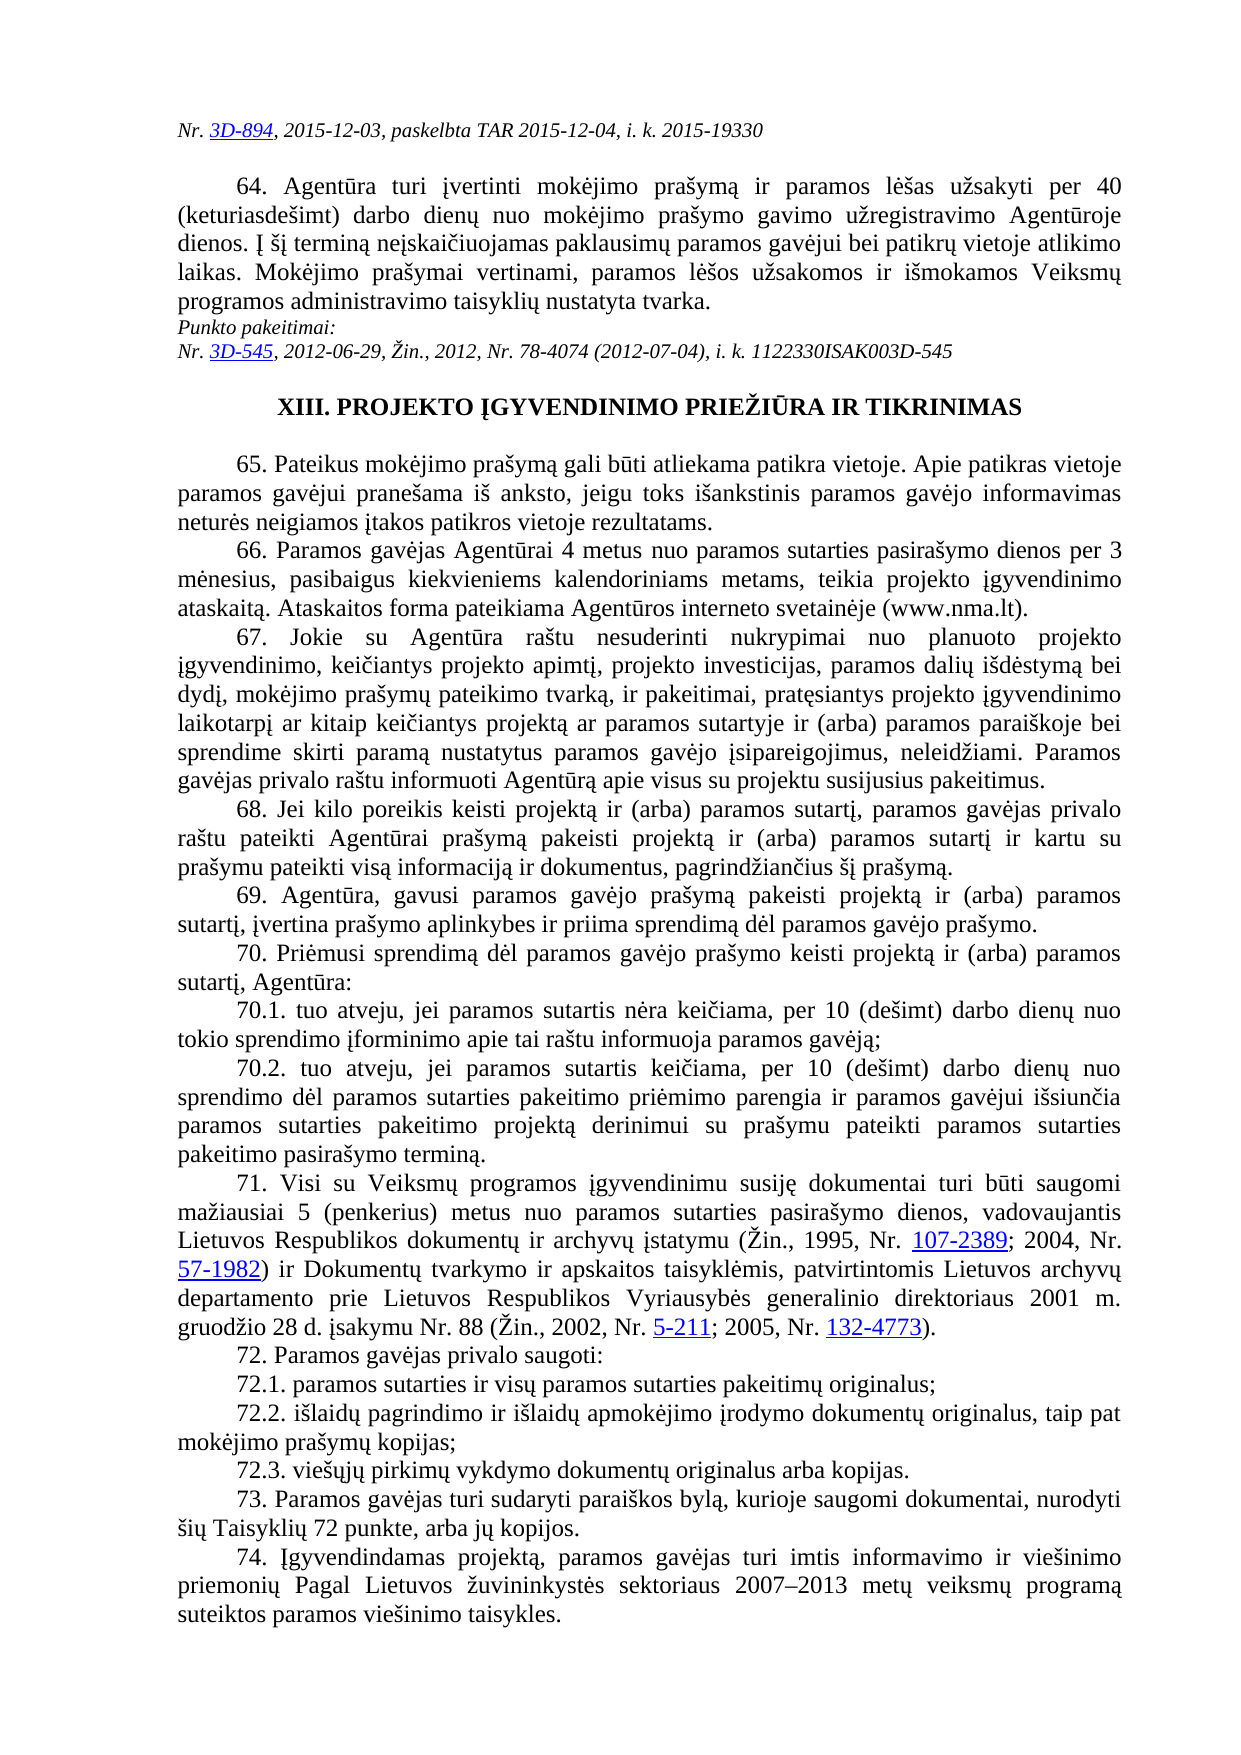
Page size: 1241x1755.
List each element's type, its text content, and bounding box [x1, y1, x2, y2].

text 72.3. viešųjų pirkimų vykdymo dokumentų originalus arba kopijas. [177, 1455, 1122, 1484]
text 72. Paramos gavėjas privalo saugoti: [177, 1340, 1122, 1369]
text 68. Jei kilo poreikis keisti projektą ir (arba) paramos sutartį, paramos gavėjas privalo raštu pateikti Agentūrai prašymą pakeisti projektą ir (arba) paramos sutartį ir kartu su prašymu pateikti visą informaciją ir dokumentus, pagrindžiančius šį prašymą. [177, 794, 1122, 880]
text Punkto pakeitimai: [177, 315, 1122, 339]
text 72.2. išlaidų pagrindimo ir išlaidų apmokėjimo įrodymo dokumentų originalus, taip pat mokėjimo prašymų kopijas; [177, 1398, 1122, 1455]
text 64. Agentūra turi įvertinti mokėjimo prašymą ir paramos lėšas užsakyti per 40 (keturiasdešimt) darbo dienų nuo mokėjimo prašymo gavimo užregistravimo Agentūroje dienos. Į šį terminą neįskaičiuojamas paklausimų paramos gavėjui bei patikrų vietoje atlikimo laikas. Mokėjimo prašymai vertinami, paramos lėšos užsakomos ir išmokamos Veiksmų programos administravimo taisyklių nustatyta tvarka. [177, 171, 1122, 315]
text 73. Paramos gavėjas turi sudaryti paraiškos bylą, kurioje saugomi dokumentai, nurodyti šių Taisyklių 72 punkte, arba jų kopijos. [177, 1484, 1122, 1542]
text 69. Agentūra, gavusi paramos gavėjo prašymą pakeisti projektą ir (arba) paramos sutartį, įvertina prašymo aplinkybes ir priima sprendimą dėl paramos gavėjo prašymo. [177, 880, 1122, 938]
text 70.2. tuo atveju, jei paramos sutartis keičiama, per 10 (dešimt) darbo dienų nuo sprendimo dėl paramos sutarties pakeitimo priėmimo parengia ir paramos gavėjui išsiunčia paramos sutarties pakeitimo projektą derinimui su prašymu pateikti paramos sutarties pakeitimo pasirašymo terminą. [177, 1053, 1122, 1168]
text 67. Jokie su Agentūra raštu nesuderinti nukrypimai nuo planuoto projekto įgyvendinimo, keičiantys projekto apimtį, projekto investicijas, paramos dalių išdėstymą bei dydį, mokėjimo prašymų pateikimo tvarką, ir pakeitimai, pratęsiantys projekto įgyvendinimo laikotarpį ar kitaip keičiantys projektą ar paramos sutartyje ir (arba) paramos paraiškoje bei sprendime skirti paramą nustatytus paramos gavėjo įsipareigojimus, neleidžiami. Paramos gavėjas privalo raštu informuoti Agentūrą apie visus su projektu susijusius pakeitimus. [177, 622, 1122, 794]
text 72.1. paramos sutarties ir visų paramos sutarties pakeitimų originalus; [177, 1369, 1122, 1398]
text Nr. 3D-545, 2012-06-29, Žin., 2012, Nr. 78-4074 (2012-07-04), i. k. 1122330ISAK003D-545 [177, 339, 1122, 363]
text 70.1. tuo atveju, jei paramos sutartis nėra keičiama, per 10 (dešimt) darbo dienų nuo tokio sprendimo įforminimo apie tai raštu informuoja paramos gavėją; [177, 995, 1122, 1053]
text 74. Įgyvendindamas projektą, paramos gavėjas turi imtis informavimo ir viešinimo priemonių Pagal Lietuvos žuvininkystės sektoriaus 2007–2013 metų veiksmų programą suteiktos paramos viešinimo taisykles. [177, 1542, 1122, 1628]
text 66. Paramos gavėjas Agentūrai 4 metus nuo paramos sutarties pasirašymo dienos per 3 mėnesius, pasibaigus kiekvieniems kalendoriniams metams, teikia projekto įgyvendinimo ataskaitą. Ataskaitos forma pateikiama Agentūros interneto svetainėje (www.nma.lt). [177, 535, 1122, 622]
text XIII. PROJEKTO ĮGYVENDINIMO PRIEŽIŪRA IR TIKRINIMAS [177, 392, 1122, 420]
text 70. Priėmusi sprendimą dėl paramos gavėjo prašymo keisti projektą ir (arba) paramos sutartį, Agentūra: [177, 938, 1122, 995]
text Nr. 3D-894, 2015-12-03, paskelbta TAR 2015-12-04, i. k. 2015-19330 [177, 118, 1122, 142]
text 65. Pateikus mokėjimo prašymą gali būti atliekama patikra vietoje. Apie patikras vietoje paramos gavėjui pranešama iš anksto, jeigu toks išankstinis paramos gavėjo informavimas neturės neigiamos įtakos patikros vietoje rezultatams. [177, 449, 1122, 535]
text 71. Visi su Veiksmų programos įgyvendinimu susiję dokumentai turi būti saugomi mažiausiai 5 (penkerius) metus nuo paramos sutarties pasirašymo dienos, vadovaujantis Lietuvos Respublikos dokumentų ir archyvų įstatymu (Žin., 1995, Nr. 107-2389; 2004, Nr. 57-1982) ir Dokumentų tvarkymo ir apskaitos taisyklėmis, patvirtintomis Lietuvos archyvų departamento prie Lietuvos Respublikos Vyriausybės generalinio direktoriaus 2001 m. gruodžio 28 d. įsakymu Nr. 88 (Žin., 2002, Nr. 5-211; 2005, Nr. 132-4773). [177, 1168, 1122, 1340]
